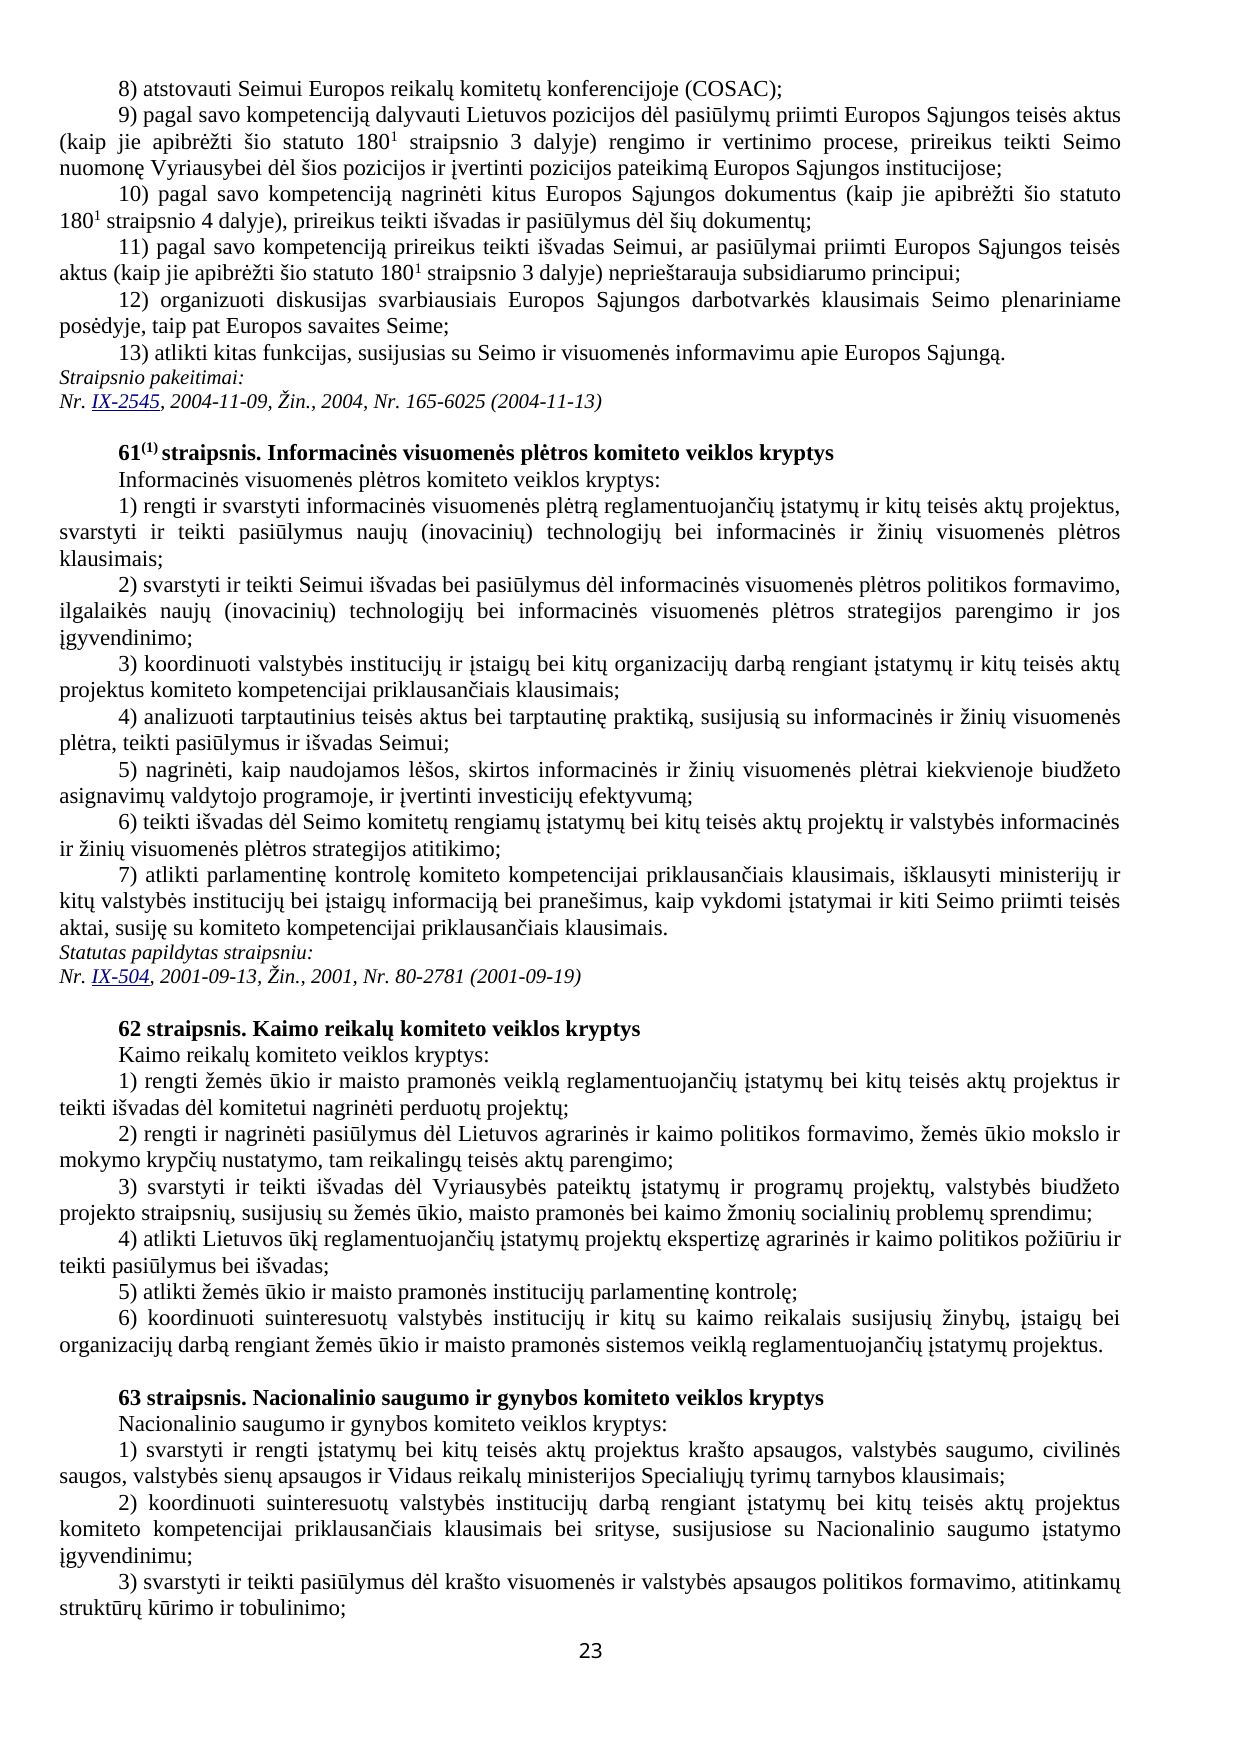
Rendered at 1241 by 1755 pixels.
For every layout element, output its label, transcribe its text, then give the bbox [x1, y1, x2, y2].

text 6) teikti išvadas dėl Seimo komitetų rengiamų įstatymų bei kitų teisės aktų projektų ir valstybės informacinės ir žinių visuomenės plėtros strategijos atitikimo; [59, 808, 1122, 861]
text Kaimo reikalų komiteto veiklos kryptys: [59, 1041, 1122, 1067]
text Informacinės visuomenės plėtros komiteto veiklos kryptys: [59, 466, 1122, 492]
text 3) svarstyti ir teikti išvadas dėl Vyriausybės pateiktų įstatymų ir programų projektų, valstybės biudžeto projekto straipsnių, susijusių su žemės ūkio, maisto pramonės bei kaimo žmonių socialinių problemų sprendimu; [59, 1173, 1122, 1225]
text 8) atstovauti Seimui Europos reikalų komitetų konferencijoje (COSAC); [59, 75, 1122, 101]
text 62 straipsnis. Kaimo reikalų komiteto veiklos kryptys [59, 1014, 1122, 1041]
text Nr. IX-2545, 2004-11-09, Žin., 2004, Nr. 165-6025 (2004-11-13) [59, 389, 1122, 413]
text 63 straipsnis. Nacionalinio saugumo ir gynybos komiteto veiklos kryptys [59, 1383, 1122, 1410]
text 4) atlikti Lietuvos ūkį reglamentuojančių įstatymų projektų ekspertizę agrarinės ir kaimo politikos požiūriu ir teikti pasiūlymus bei išvadas; [59, 1225, 1122, 1278]
text 2) rengti ir nagrinėti pasiūlymus dėl Lietuvos agrarinės ir kaimo politikos formavimo, žemės ūkio mokslo ir mokymo krypčių nustatymo, tam reikalingų teisės aktų parengimo; [59, 1120, 1122, 1173]
text Straipsnio pakeitimai: [59, 365, 1122, 389]
text 5) nagrinėti, kaip naudojamos lėšos, skirtos informacinės ir žinių visuomenės plėtrai kiekvienoje biudžeto asignavimų valdytojo programoje, ir įvertinti investicijų efektyvumą; [59, 756, 1122, 808]
text 7) atlikti parlamentinę kontrolę komiteto kompetencijai priklausančiais klausimais, išklausyti ministerijų ir kitų valstybės institucijų bei įstaigų informaciją bei pranešimus, kaip vykdomi įstatymai ir kiti Seimo priimti teisės aktai, susiję su komiteto kompetencijai priklausančiais klausimais. [59, 861, 1122, 940]
text 10) pagal savo kompetenciją nagrinėti kitus Europos Sąjungos dokumentus (kaip jie apibrėžti šio statuto 1801 straipsnio 4 dalyje), prireikus teikti išvadas ir pasiūlymus dėl šių dokumentų; [59, 180, 1122, 233]
text 11) pagal savo kompetenciją prireikus teikti išvadas Seimui, ar pasiūlymai priimti Europos Sąjungos teisės aktus (kaip jie apibrėžti šio statuto 1801 straipsnio 3 dalyje) neprieštarauja subsidiarumo principui; [59, 233, 1122, 286]
text 3) koordinuoti valstybės institucijų ir įstaigų bei kitų organizacijų darbą rengiant įstatymų ir kitų teisės aktų projektus komiteto kompetencijai priklausančiais klausimais; [59, 650, 1122, 703]
text 6) koordinuoti suinteresuotų valstybės institucijų ir kitų su kaimo reikalais susijusių žinybų, įstaigų bei organizacijų darbą rengiant žemės ūkio ir maisto pramonės sistemos veiklą reglamentuojančių įstatymų projektus. [59, 1304, 1122, 1357]
text 1) rengti žemės ūkio ir maisto pramonės veiklą reglamentuojančių įstatymų bei kitų teisės aktų projektus ir teikti išvadas dėl komitetui nagrinėti perduotų projektų; [59, 1067, 1122, 1120]
text 2) koordinuoti suinteresuotų valstybės institucijų darbą rengiant įstatymų bei kitų teisės aktų projektus komiteto kompetencijai priklausančiais klausimais bei srityse, susijusiose su Nacionalinio saugumo įstatymo įgyvendinimu; [59, 1489, 1122, 1568]
text Statutas papildytas straipsniu: [59, 940, 1122, 964]
text Nr. IX-504, 2001-09-13, Žin., 2001, Nr. 80-2781 (2001-09-19) [59, 964, 1122, 988]
text 1) rengti ir svarstyti informacinės visuomenės plėtrą reglamentuojančių įstatymų ir kitų teisės aktų projektus, svarstyti ir teikti pasiūlymus naujų (inovacinių) technologijų bei informacinės ir žinių visuomenės plėtros klausimais; [59, 492, 1122, 571]
text Nacionalinio saugumo ir gynybos komiteto veiklos kryptys: [59, 1410, 1122, 1436]
text 13) atlikti kitas funkcijas, susijusias su Seimo ir visuomenės informavimu apie Europos Sąjungą. [59, 338, 1122, 365]
text 2) svarstyti ir teikti Seimui išvadas bei pasiūlymus dėl informacinės visuomenės plėtros politikos formavimo, ilgalaikės naujų (inovacinių) technologijų bei informacinės visuomenės plėtros strategijos parengimo ir jos įgyvendinimo; [59, 571, 1122, 650]
text 61(1) straipsnis. Informacinės visuomenės plėtros komiteto veiklos kryptys [59, 439, 1122, 466]
text 12) organizuoti diskusijas svarbiausiais Europos Sąjungos darbotvarkės klausimais Seimo plenariniame posėdyje, taip pat Europos savaites Seime; [59, 286, 1122, 338]
text 1) svarstyti ir rengti įstatymų bei kitų teisės aktų projektus krašto apsaugos, valstybės saugumo, civilinės saugos, valstybės sienų apsaugos ir Vidaus reikalų ministerijos Specialiųjų tyrimų tarnybos klausimais; [59, 1436, 1122, 1489]
text 9) pagal savo kompetenciją dalyvauti Lietuvos pozicijos dėl pasiūlymų priimti Europos Sąjungos teisės aktus (kaip jie apibrėžti šio statuto 1801 straipsnio 3 dalyje) rengimo ir vertinimo procese, prireikus teikti Seimo nuomonę Vyriausybei dėl šios pozicijos ir įvertinti pozicijos pateikimą Europos Sąjungos institucijose; [59, 101, 1122, 180]
text 5) atlikti žemės ūkio ir maisto pramonės institucijų parlamentinę kontrolę; [59, 1278, 1122, 1304]
text 4) analizuoti tarptautinius teisės aktus bei tarptautinę praktiką, susijusią su informacinės ir žinių visuomenės plėtra, teikti pasiūlymus ir išvadas Seimui; [59, 703, 1122, 756]
text 3) svarstyti ir teikti pasiūlymus dėl krašto visuomenės ir valstybės apsaugos politikos formavimo, atitinkamų struktūrų kūrimo ir tobulinimo; [59, 1568, 1122, 1621]
